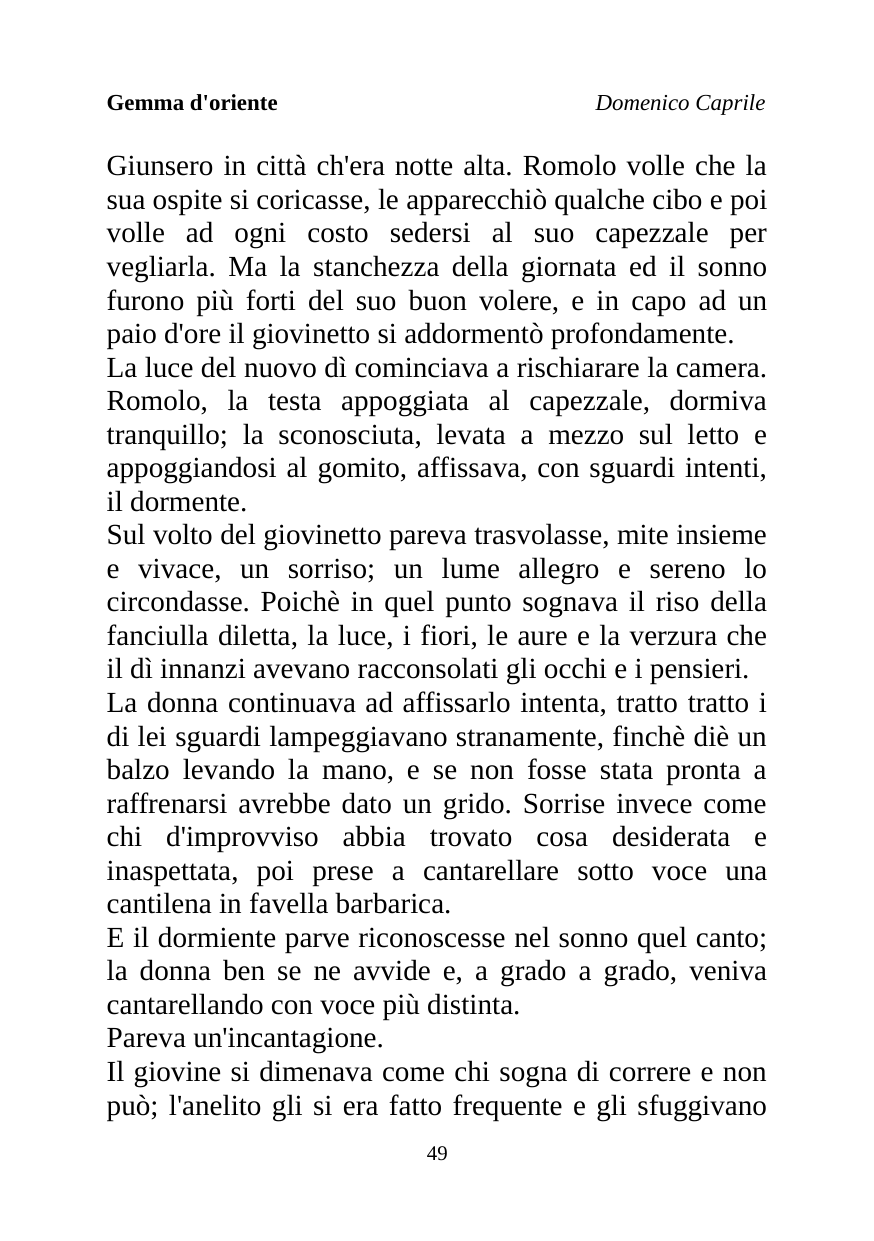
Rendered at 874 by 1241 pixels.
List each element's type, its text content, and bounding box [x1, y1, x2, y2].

text Il giovine si dimenava come chi sogna di correre e non può; l'anelito gli si era fatto frequente e gli sfuggivano [106, 1054, 768, 1121]
text La luce del nuovo dì cominciava a rischiarare la camera. Romolo, la testa appoggiata al capezzale, dormiva tranquillo; la sconosciuta, levata a mezzo sul letto e appoggiandosi al gomito, affissava, con sguardi intenti, il dormente. [106, 350, 768, 517]
text Sul volto del giovinetto pareva trasvolasse, mite insieme e vivace, un sorriso; un lume allegro e sereno lo circondasse. Poichè in quel punto sognava il riso della fanciulla diletta, la luce, i fiori, le aure e la verzura che il dì innanzi avevano racconsolati gli occhi e i pensieri. [106, 517, 768, 685]
text Giunsero in città ch'era notte alta. Romolo volle che la sua ospite si coricasse, le apparecchiò qualche cibo e poi volle ad ogni costo sedersi al suo capezzale per vegliarla. Ma la stanchezza della giornata ed il sonno furono più forti del suo buon volere, e in capo ad un paio d'ore il giovinetto si addormentò profondamente. [106, 148, 768, 350]
text E il dormiente parve riconoscesse nel sonno quel canto; la donna ben se ne avvide e, a grado a grado, veniva cantarellando con voce più distinta. [106, 920, 768, 1021]
text Pareva un'incantagione. [106, 1021, 768, 1054]
text La donna continuava ad affissarlo intenta, tratto tratto i di lei sguardi lampeggiavano stranamente, finchè diè un balzo levando la mano, e se non fosse stata pronta a raffrenarsi avrebbe dato un grido. Sorrise invece come chi d'improvviso abbia trovato cosa desiderata e inaspettata, poi prese a cantarellare sotto voce una cantilena in favella barbarica. [106, 685, 768, 920]
